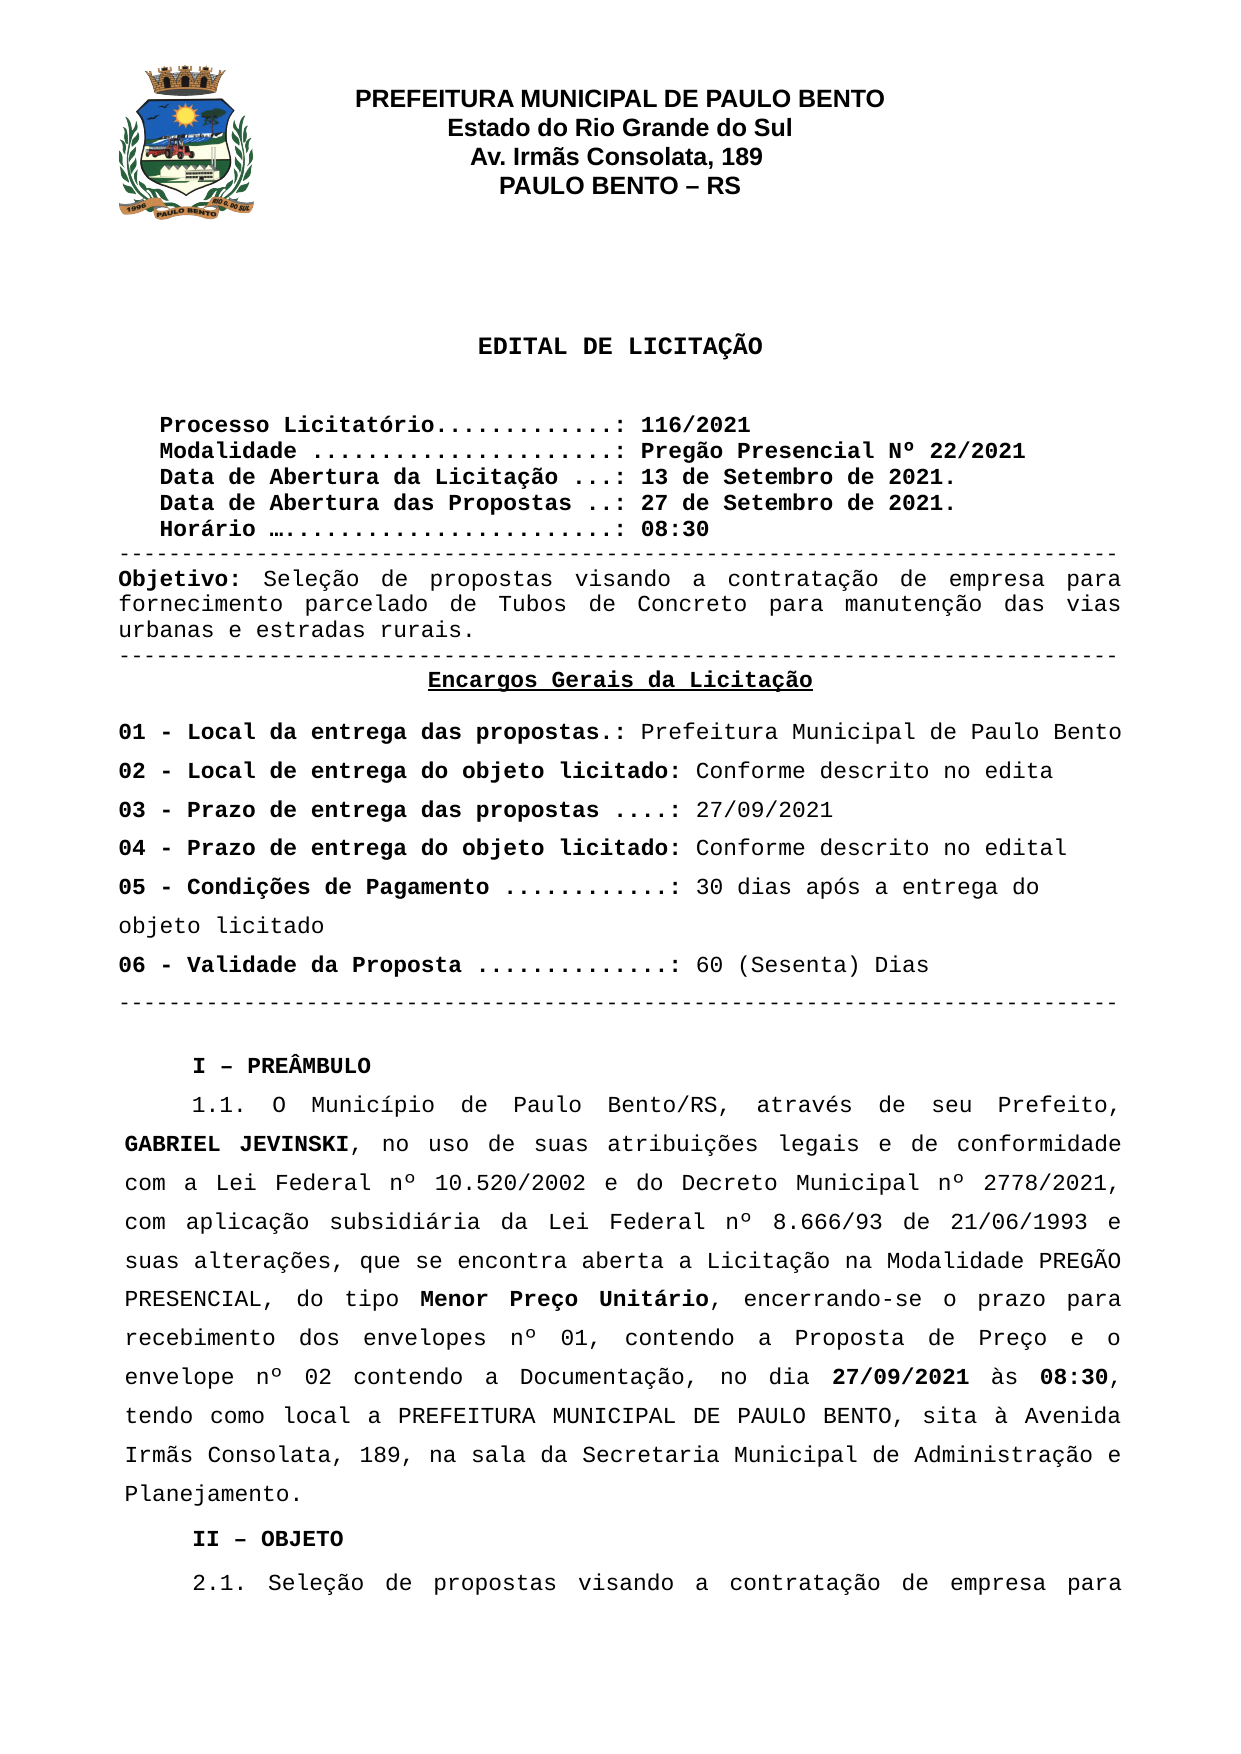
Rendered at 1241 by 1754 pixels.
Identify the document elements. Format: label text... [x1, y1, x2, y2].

text Processo Licitatório.............: 116/2021 [118, 413, 1122, 439]
text EDITAL DE LICITAÇÃO [118, 333, 1122, 362]
text Data de Abertura da Licitação ...: 13 de Setembro de 2021. [118, 465, 1122, 491]
text 04 - Prazo de entrega do objeto licitado: Conforme descrito no edital [118, 837, 1122, 863]
text 2.1. Seleção de propostas visando a contratação de empresa para [118, 1572, 1122, 1598]
text Objetivo: Seleção de propostas visando a contratação de empresa para fornecimento parcelado de Tubos de Concreto para manutenção das vias urbanas e estradas rurais. [118, 567, 1122, 645]
text 03 - Prazo de entrega das propostas ....: 27/09/2021 [118, 798, 1122, 824]
text Horário …........................: 08:30 [118, 517, 1122, 543]
text Encargos Gerais da Licitação [118, 668, 1122, 694]
text -------------------------------------------------------------------------------- [118, 992, 1122, 1016]
text -------------------------------------------------------------------------------- [118, 543, 1122, 567]
text I – PREÂMBULO [118, 1055, 1122, 1081]
text -------------------------------------------------------------------------------- [118, 645, 1122, 668]
text 01 - Local da entrega das propostas.: Prefeitura Municipal de Paulo Bento [118, 720, 1122, 746]
picture [118, 65, 254, 220]
text Data de Abertura das Propostas ..: 27 de Setembro de 2021. [118, 491, 1122, 517]
text 1.1. O Município de Paulo Bento/RS, através de seu Prefeito, GABRIEL JEVINSKI, no uso de suas atribuições legais e de conformidade com a Lei Federal nº 10.520/2002 e do Decreto Municipal nº 2778/2021, com aplicação subsidiária da Lei Federal nº 8.666/93 de 21/06/1993 e suas alterações, que se encontra aberta a Licitação na Modalidade PREGÃO PRESENCIAL, do tipo Menor Preço Unitário, encerrando-se o prazo para recebimento dos envelopes nº 01, contendo a Proposta de Preço e o envelope nº 02 contendo a Documentação, no dia 27/09/2021 às 08:30, tendo como local a PREFEITURA MUNICIPAL DE PAULO BENTO, sita à Avenida Irmãs Consolata, 189, na sala da Secretaria Municipal de Administração e Planejamento. [124, 1093, 1122, 1508]
text 06 - Validade da Proposta ..............: 60 (Sesenta) Dias [118, 953, 1122, 979]
text Modalidade ......................: Pregão Presencial Nº 22/2021 [118, 439, 1122, 465]
text 05 - Condições de Pagamento ............: 30 dias após a entrega do objeto licitado [118, 876, 1122, 940]
text II – OBJETO [118, 1527, 1122, 1553]
text 02 - Local de entrega do objeto licitado: Conforme descrito no edita [118, 759, 1122, 785]
